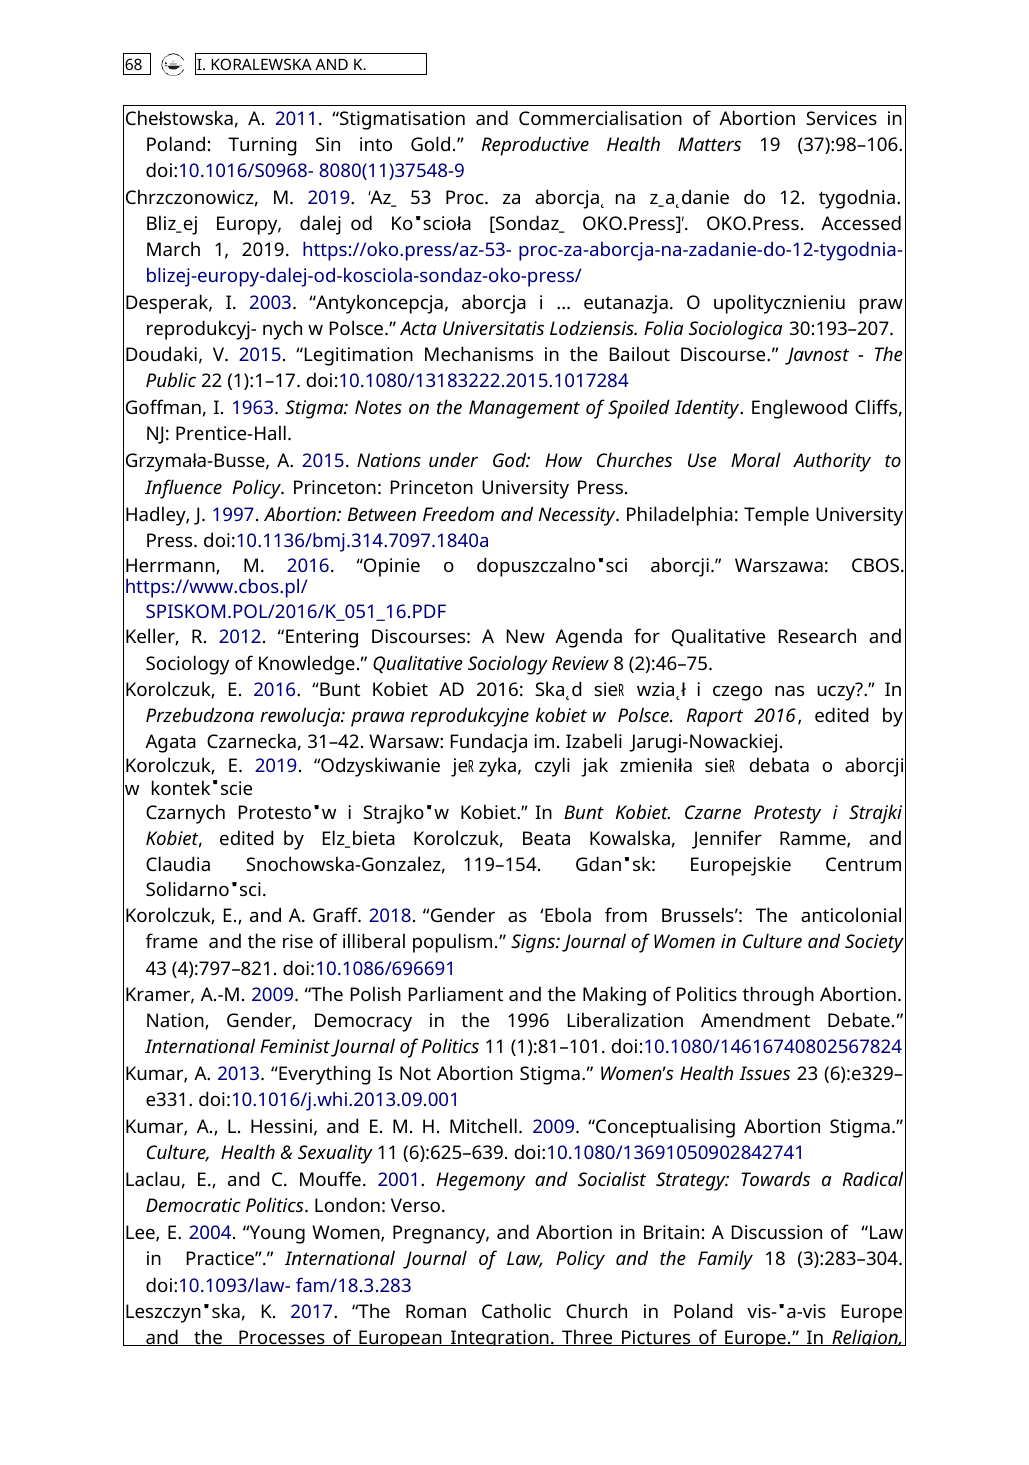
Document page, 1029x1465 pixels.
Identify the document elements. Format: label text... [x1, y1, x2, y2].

text Goffman, I. 1963. Stigma: Notes on the Management of Spoiled Identity. Englewood Cliffs, NJ: Prentice-Hall. [124, 394, 903, 446]
text Kramer, A.-M. 2009. “The Polish Parliament and the Making of Politics through Abortion. Nation, Gender, Democracy in the 1996 Liberalization Amendment Debate.” International Feminist Journal of Politics 11 (1):81–101. doi:10.1080/14616740802567824 [124, 981, 903, 1059]
text Kumar, A. 2013. “Everything Is Not Abortion Stigma.” Women’s Health Issues 23 (6):e329–e331. doi:10.1016/j.whi.2013.09.001 [124, 1060, 903, 1112]
text I. KORALEWSKA AND K. ZIELIŃSKA [197, 54, 426, 74]
text Desperak, I. 2003. “Antykoncepcja, aborcja i … eutanazja. O upolitycznieniu praw reprodukcyj- nych w Polsce.” Acta Universitatis Lodziensis. Folia Sociologica 30:193–207. [124, 289, 903, 341]
text Korolczuk, E., and A. Graff. 2018. “Gender as ‘Ebola from Brussels’: The anticolonial frame and the rise of illiberal populism.” Signs: Journal of Women in Culture and Society 43 (4):797–821. doi:10.1086/696691 [124, 902, 903, 980]
text Chełstowska, A. 2011. “Stigmatisation and Commercialisation of Abortion Services in Poland: Turning Sin into Gold.” Reproductive Health Matters 19 (37):98–106. doi:10.1016/S0968- 8080(11)37548-9 [124, 106, 903, 183]
text Laclau, E., and C. Mouffe. 2001. Hegemony and Socialist Strategy: Towards a Radical Democratic Politics. London: Verso. [124, 1166, 903, 1218]
text Grzymała-Busse, A. 2015. Nations under God: How Churches Use Moral Authority to Influence Policy. Princeton: Princeton University Press. [124, 447, 903, 500]
text SPISKOM.POL/2016/K_051_16.PDF [145, 598, 905, 624]
text Czarnych Protesto'w i Strajko'w Kobiet.” In Bunt Kobiet. Czarne Protesty i Strajki Kobiet, edited by Elz_bieta Korolczuk, Beata Kowalska, Jennifer Ramme, and Claudia Snochowska-Gonzalez, 119–154. Gdan'sk: Europejskie Centrum Solidarno'sci. [145, 799, 903, 902]
text Kumar, A., L. Hessini, and E. M. H. Mitchell. 2009. “Conceptualising Abortion Stigma.” Culture, Health & Sexuality 11 (6):625–639. doi:10.1080/13691050902842741 [124, 1113, 903, 1165]
text 686 [124, 54, 150, 74]
text Chrzczonowicz, M. 2019. ‘Az_ 53 Proc. za aborcja˛ na z_a˛danie do 12. tygodnia. Bliz_ej Europy, dalej od Ko'scioła [Sondaz_ OKO.Press]’. OKO.Press. Accessed March 1, 2019. https://oko.press/az-53- proc-za-aborcja-na-zadanie-do-12-tygodnia-blizej-europy-dalej-od-kosciola-sondaz-oko-press/ [124, 184, 903, 288]
text Doudaki, V. 2015. “Legitimation Mechanisms in the Bailout Discourse.” Javnost - The Public 22 (1):1–17. doi:10.1080/13183222.2015.1017284 [124, 341, 903, 393]
text Lee, E. 2004. “Young Women, Pregnancy, and Abortion in Britain: A Discussion of “Law in Practice”.” International Journal of Law, Policy and the Family 18 (3):283–304. doi:10.1093/law- fam/18.3.283 [124, 1219, 903, 1297]
text Korolczuk, E. 2016. “Bunt Kobiet AD 2016: Ska˛d sieR wzia˛ł i czego nas uczy?.” In Przebudzona rewolucja: prawa reprodukcyjne kobiet w Polsce. Raport 2016, edited by Agata Czarnecka, 31–42. Warsaw: Fundacja im. Izabeli Jarugi-Nowackiej. [124, 676, 903, 754]
text Herrmann, M. 2016. “Opinie o dopuszczalno'sci aborcji.” Warszawa: CBOS. https://www.cbos.pl/ [124, 554, 905, 598]
text Leszczyn'ska, K. 2017. “The Roman Catholic Church in Poland vis-'a-vis Europe and the Processes of European Integration. Three Pictures of Europe.” In Religion, Politics, and Values in Poland, edited by Sabrina P. Ramet and Irena Borowik, 61–84. New York: Palgrave Macmillan. [124, 1298, 903, 1345]
text Korolczuk, E. 2019. “Odzyskiwanie jeR zyka, czyli jak zmieniła sieR debata o aborcji w kontek'scie [124, 755, 905, 799]
text Keller, R. 2012. “Entering Discourses: A New Agenda for Qualitative Research and Sociology of Knowledge.” Qualitative Sociology Review 8 (2):46–75. [124, 624, 903, 675]
text Hadley, J. 1997. Abortion: Between Freedom and Necessity. Philadelphia: Temple University Press. doi:10.1136/bmj.314.7097.1840a [124, 501, 903, 553]
picture [161, 53, 184, 76]
